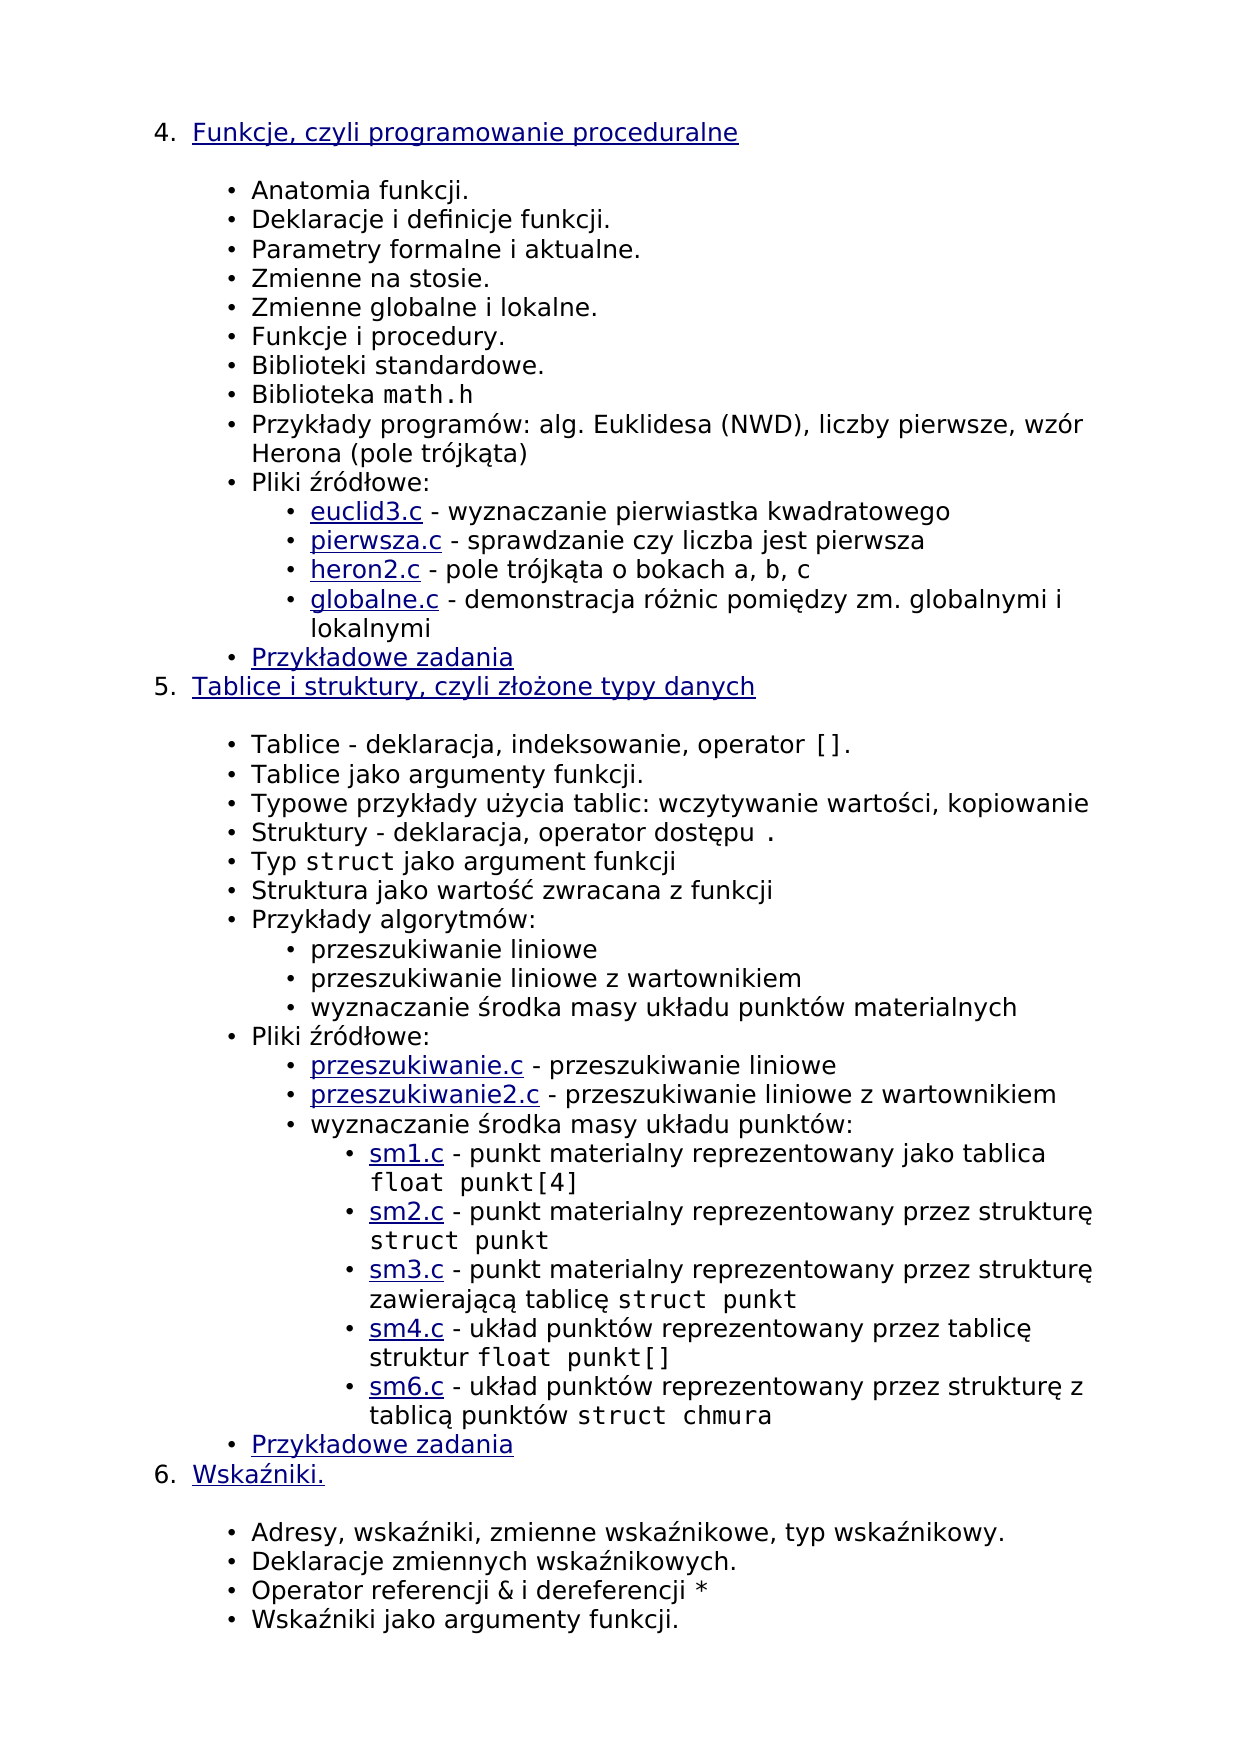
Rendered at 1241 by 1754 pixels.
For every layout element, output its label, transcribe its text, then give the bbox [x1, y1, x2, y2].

list globalne.c - demonstracja różnic pomiędzy zm. globalnymi i lokalnymi [295, 585, 1122, 643]
list heron2.c - pole trójkąta o bokach a, b, c [295, 556, 1122, 585]
list sm4.c - układ punktów reprezentowany przez tablicę struktur float punkt[] [354, 1314, 1122, 1372]
list Tablice i struktury, czyli złożone typy danych [177, 672, 1122, 731]
list sm3.c - punkt materialny reprezentowany przez strukturę zawierającą tablicę struct punkt [354, 1256, 1122, 1314]
list Przykładowe zadania [236, 1431, 1122, 1460]
list przeszukiwanie.c - przeszukiwanie liniowe [295, 1051, 1122, 1081]
list Przykłady programów: alg. Euklidesa (NWD), liczby pierwsze, wzór Herona (pole trójkąta) [236, 410, 1122, 468]
list Biblioteka math.h [236, 381, 1122, 410]
list Adresy, wskaźniki, zmienne wskaźnikowe, typ wskaźnikowy. [236, 1518, 1122, 1547]
list Struktura jako wartość zwracana z funkcji [236, 876, 1122, 906]
list Funkcje i procedury. [236, 322, 1122, 351]
list Zmienne na stosie. [236, 264, 1122, 293]
list Anatomia funkcji. [236, 176, 1122, 206]
list Deklaracje zmiennych wskaźnikowych. [236, 1547, 1122, 1576]
list wyznaczanie środka masy układu punktów materialnych [295, 993, 1122, 1022]
list Typowe przykłady użycia tablic: wczytywanie wartości, kopiowanie [236, 789, 1122, 818]
list sm2.c - punkt materialny reprezentowany przez strukturę struct punkt [354, 1197, 1122, 1256]
list sm6.c - układ punktów reprezentowany przez strukturę z tablicą punktów struct chmura [354, 1372, 1122, 1431]
list Typ struct jako argument funkcji [236, 847, 1122, 876]
list Parametry formalne i aktualne. [236, 235, 1122, 264]
list Deklaracje i definicje funkcji. [236, 206, 1122, 235]
list Przykładowe zadania [236, 643, 1122, 672]
list Wskaźniki jako argumenty funkcji. [236, 1606, 1122, 1635]
list Zmienne globalne i lokalne. [236, 293, 1122, 322]
list przeszukiwanie liniowe [295, 935, 1122, 964]
list pierwsza.c - sprawdzanie czy liczba jest pierwsza [295, 526, 1122, 556]
list sm1.c - punkt materialny reprezentowany jako tablica float punkt[4] [354, 1139, 1122, 1197]
list Operator referencji & i dereferencji * [236, 1576, 1122, 1606]
list Wskaźniki. [177, 1460, 1122, 1518]
list Biblioteki standardowe. [236, 351, 1122, 381]
list Funkcje, czyli programowanie proceduralne [177, 118, 1122, 176]
list euclid3.c - wyznaczanie pierwiastka kwadratowego [295, 497, 1122, 526]
list Przykłady algorytmów: [236, 906, 1122, 935]
list Tablice - deklaracja, indeksowanie, operator []. [236, 731, 1122, 760]
list Pliki źródłowe: [236, 468, 1122, 497]
list przeszukiwanie2.c - przeszukiwanie liniowe z wartownikiem [295, 1081, 1122, 1110]
list Tablice jako argumenty funkcji. [236, 760, 1122, 789]
list wyznaczanie środka masy układu punktów: [295, 1110, 1122, 1139]
list Pliki źródłowe: [236, 1022, 1122, 1051]
list Struktury - deklaracja, operator dostępu . [236, 818, 1122, 847]
list przeszukiwanie liniowe z wartownikiem [295, 964, 1122, 993]
